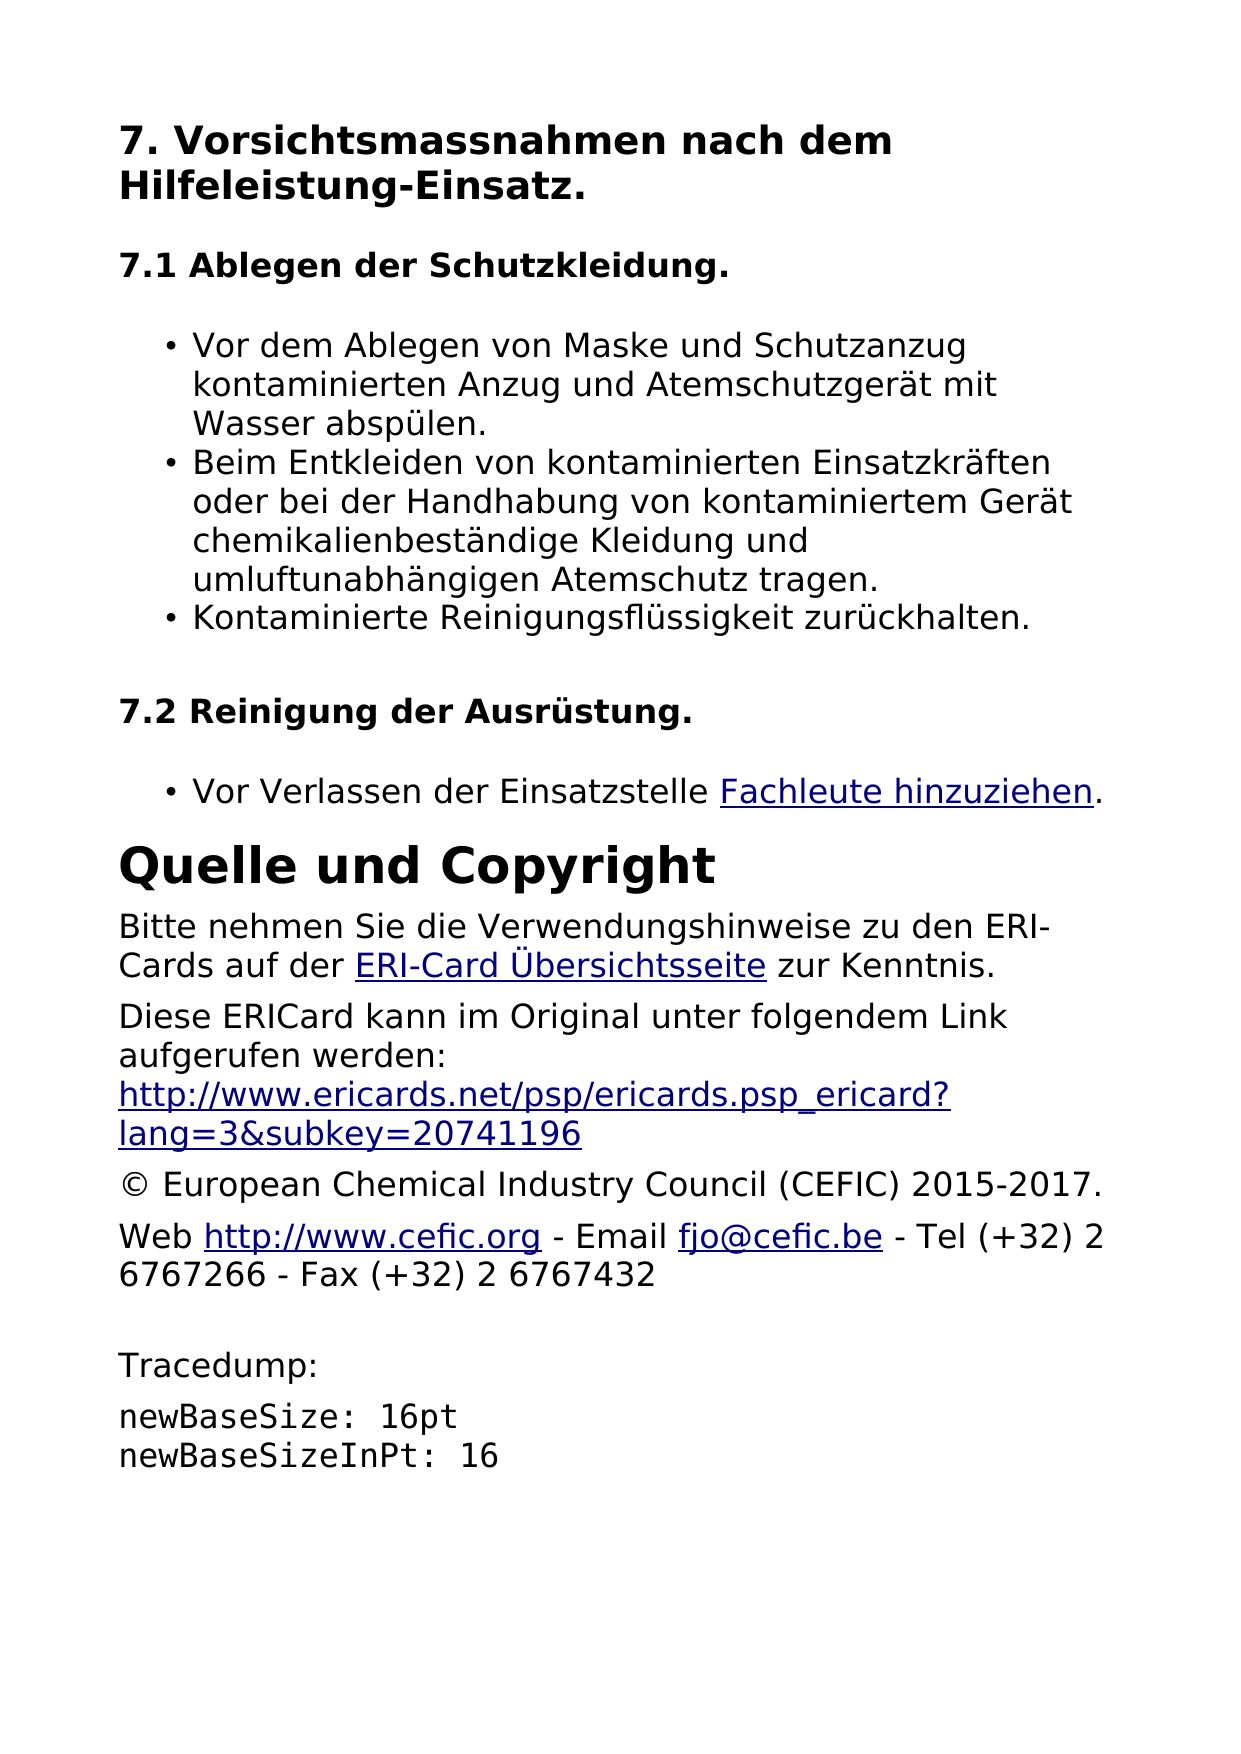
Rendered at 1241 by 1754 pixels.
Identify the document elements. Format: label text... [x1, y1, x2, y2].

text newBaseSize: 16pt newBaseSizeInPt: 16 [118, 1397, 1122, 1475]
list Vor Verlassen der Einsatzstelle Fachleute hinzuziehen. [177, 773, 1122, 812]
list Vor dem Ablegen von Maske und Schutzanzug kontaminierten Anzug und Atemschutzgerät mit Wasser abspülen. [177, 327, 1122, 443]
text Diese ERICard kann im Original unter folgendem Link aufgerufen werden: http://www.ericards.net/psp/ericards.psp_ericard?lang=3&subkey=20741196 [118, 998, 1122, 1153]
subtitle 7.2 Reinigung der Ausrüstung. [118, 692, 1122, 731]
subtitle 7.1 Ablegen der Schutzkleidung. [118, 246, 1122, 285]
subtitle 7. Vorsichtsmassnahmen nach dem Hilfeleistung-Einsatz. [118, 118, 1122, 208]
text Web http://www.cefic.org - Email fjo@cefic.be - Tel (+32) 2 6767266 - Fax (+32) 2 6767432 [118, 1217, 1122, 1295]
text Bitte nehmen Sie die Verwendungshinweise zu den ERI-Cards auf der ERI-Card Übersichtsseite zur Kenntnis. [118, 908, 1122, 985]
text Tracedump: [118, 1307, 1122, 1385]
list Beim Entkleiden von kontaminierten Einsatzkräften oder bei der Handhabung von kontaminiertem Gerät chemikalienbeständige Kleidung und umluftunabhängigen Atemschutz tragen. [177, 443, 1122, 599]
list Kontaminierte Reinigungsflüssigkeit zurückhalten. [177, 599, 1122, 638]
subtitle Quelle und Copyright [118, 837, 1122, 895]
text © European Chemical Industry Council (CEFIC) 2015-2017. [118, 1166, 1122, 1204]
